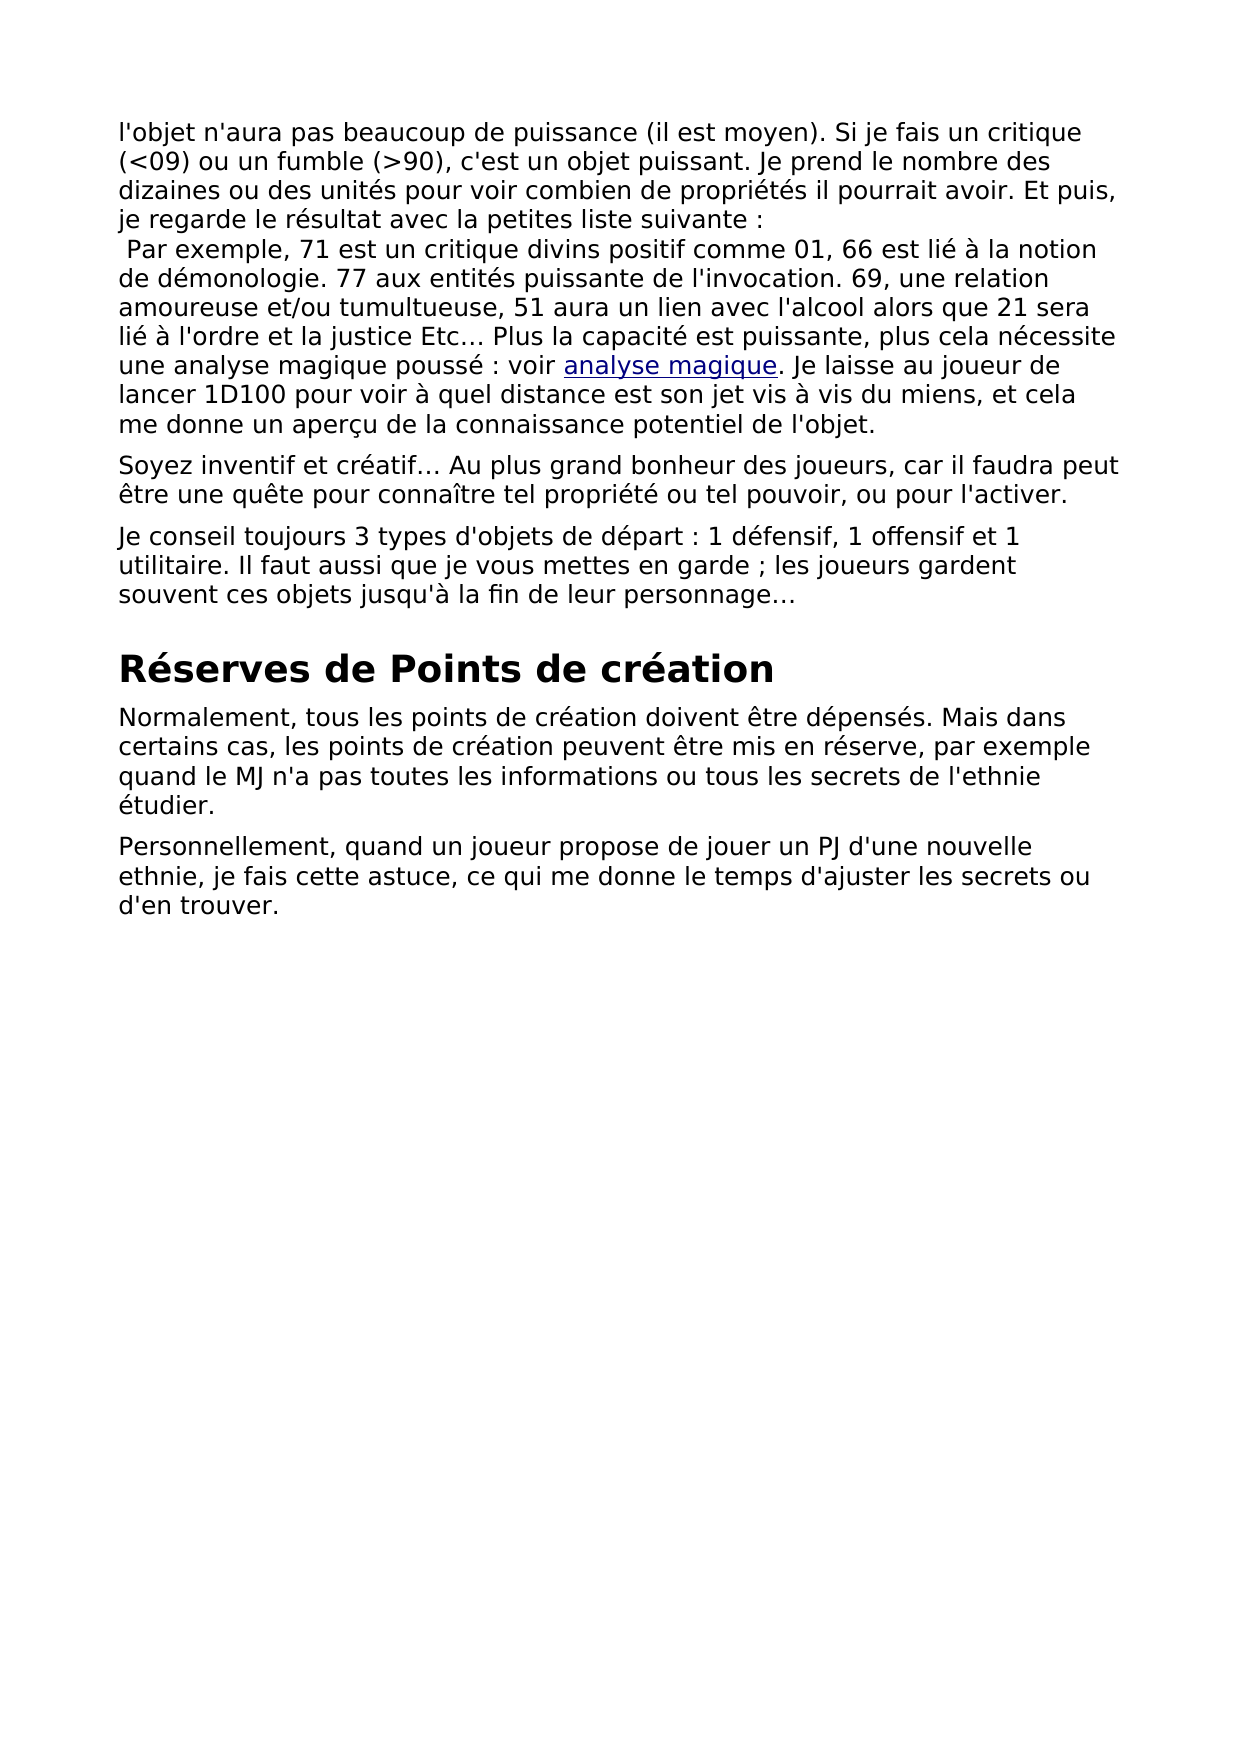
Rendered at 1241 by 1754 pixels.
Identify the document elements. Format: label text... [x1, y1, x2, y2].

text Je conseil toujours 3 types d'objets de départ : 1 défensif, 1 offensif et 1 utilitaire. Il faut aussi que je vous mettes en garde ; les joueurs gardent souvent ces objets jusqu'à la fin de leur personnage… [118, 522, 1122, 610]
subtitle Réserves de Points de création [118, 647, 1122, 691]
text Normalement, tous les points de création doivent être dépensés. Mais dans certains cas, les points de création peuvent être mis en réserve, par exemple quand le MJ n'a pas toutes les informations ou tous les secrets de l'ethnie étudier. [118, 703, 1122, 820]
text l'objet n'aura pas beaucoup de puissance (il est moyen). Si je fais un critique (<09) ou un fumble (>90), c'est un objet puissant. Je prend le nombre des dizaines ou des unités pour voir combien de propriétés il pourrait avoir. Et puis, je regarde le résultat avec la petites liste suivante : Par exemple, 71 est un critique divins positif comme 01, 66 est lié à la notion de démonologie. 77 aux entités puissante de l'invocation. 69, une relation amoureuse et/ou tumultueuse, 51 aura un lien avec l'alcool alors que 21 sera lié à l'ordre et la justice Etc… Plus la capacité est puissante, plus cela nécessite une analyse magique poussé : voir analyse magique. Je laisse au joueur de lancer 1D100 pour voir à quel distance est son jet vis à vis du miens, et cela me donne un aperçu de la connaissance potentiel de l'objet. [118, 118, 1122, 439]
text Soyez inventif et créatif… Au plus grand bonheur des joueurs, car il faudra peut être une quête pour connaître tel propriété ou tel pouvoir, ou pour l'activer. [118, 451, 1122, 510]
text Personnellement, quand un joueur propose de jouer un PJ d'une nouvelle ethnie, je fais cette astuce, ce qui me donne le temps d'ajuster les secrets ou d'en trouver. [118, 833, 1122, 920]
